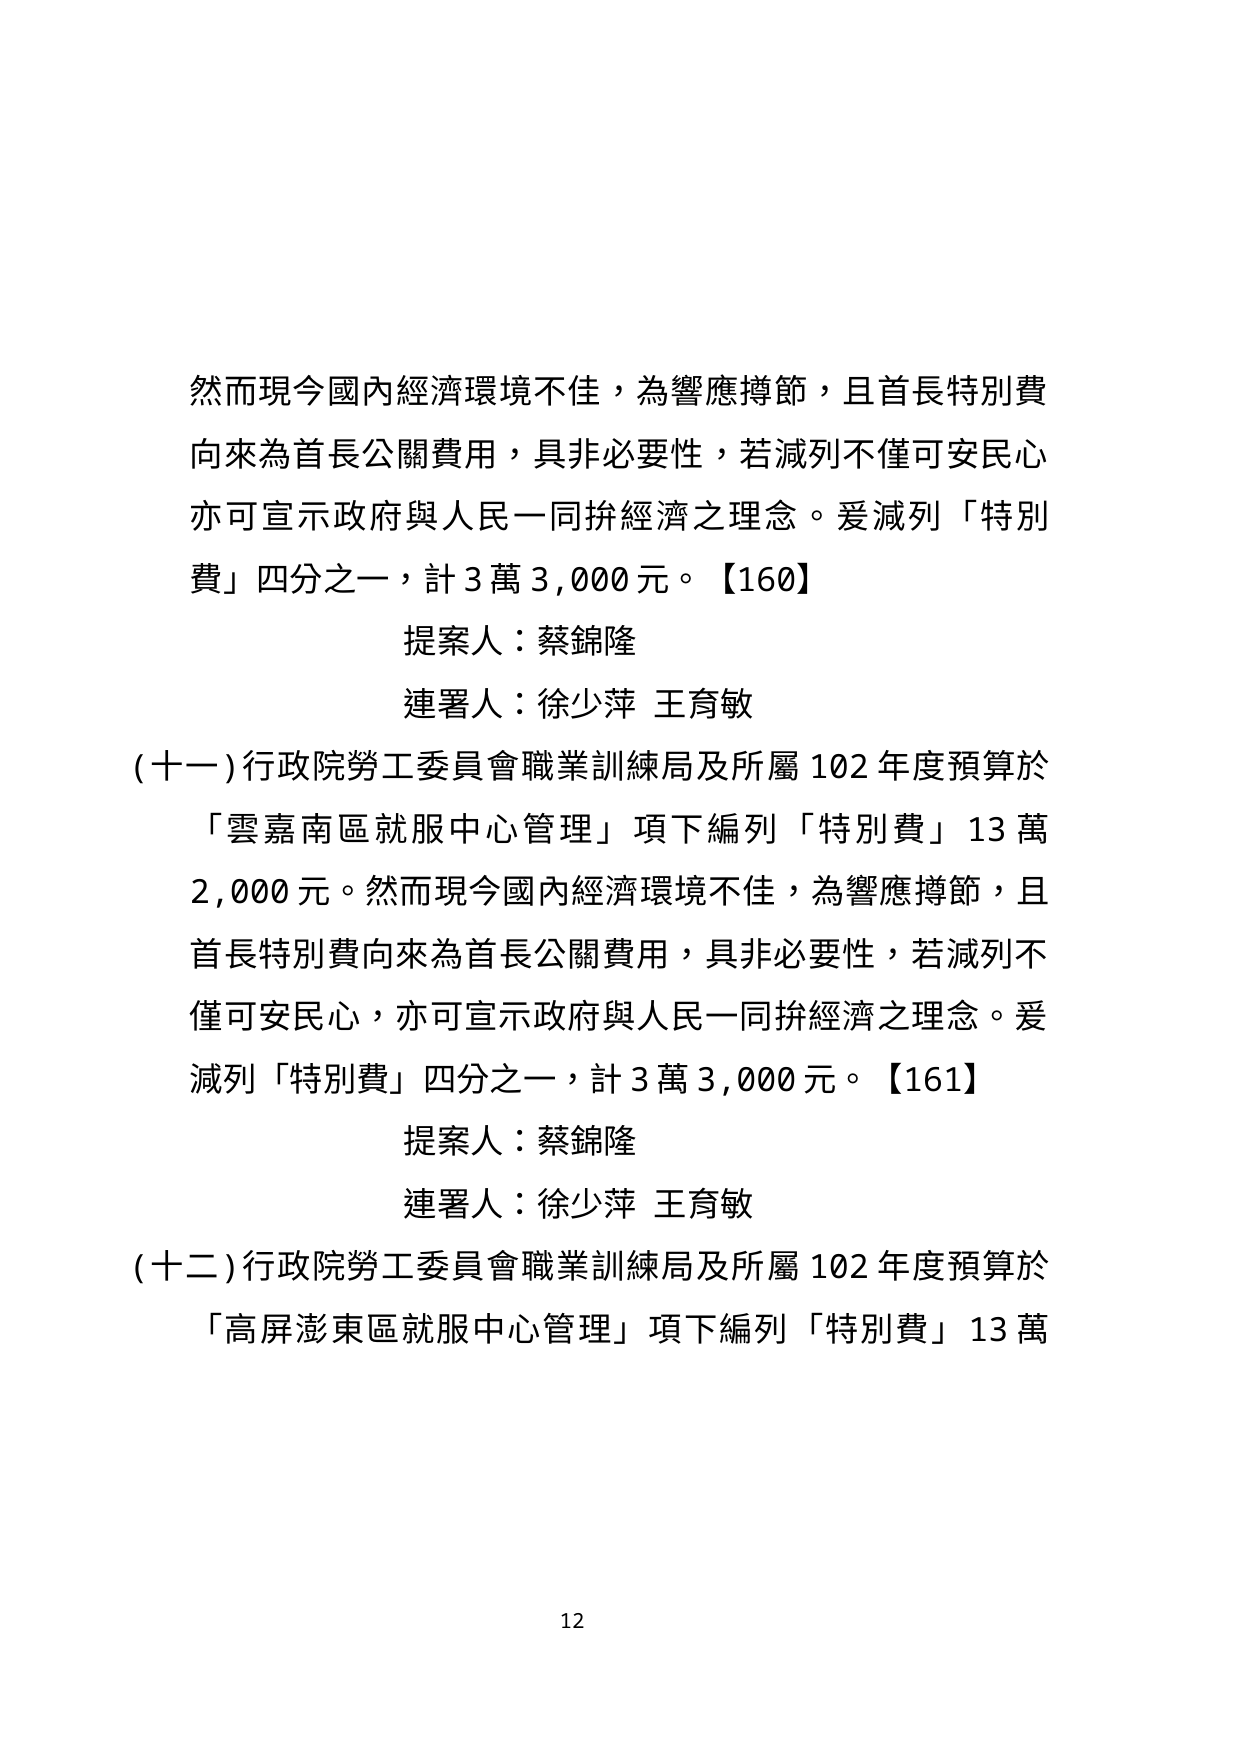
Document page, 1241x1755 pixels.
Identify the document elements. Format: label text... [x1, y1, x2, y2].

text 提案人：蔡錦隆 [94, 1097, 1050, 1160]
text (十二)行政院勞工委員會職業訓練局及所屬102年度預算於「高屏澎東區就服中心管理」項下編列「特別費」13萬 [128, 1222, 1050, 1347]
text 連署人：徐少萍 王育敏 [94, 1160, 1050, 1222]
text (十一)行政院勞工委員會職業訓練局及所屬102年度預算於「雲嘉南區就服中心管理」項下編列「特別費」13萬2,000元。然而現今國內經濟環境不佳，為響應撙節，且首長特別費向來為首長公關費用，具非必要性，若減列不僅可安民心，亦可宣示政府與人民一同拚經濟之理念。爰減列「特別費」四分之一，計3萬3,000元。【161】 [128, 722, 1050, 1097]
text 連署人：徐少萍 王育敏 [94, 660, 1050, 722]
text 提案人：蔡錦隆 [94, 597, 1050, 660]
text (十)行政院勞工委員會職業訓練局及所屬102年度預算於「中彰投區就服中心管理」項下編列「特別費」13萬2,000元。然而現今國內經濟環境不佳，為響應撙節，且首長特別費向來為首長公關費用，具非必要性，若減列不僅可安民心，亦可宣示政府與人民一同拚經濟之理念。爰減列「特別費」四分之一，計3萬3,000元。【160】 [128, 347, 1050, 597]
